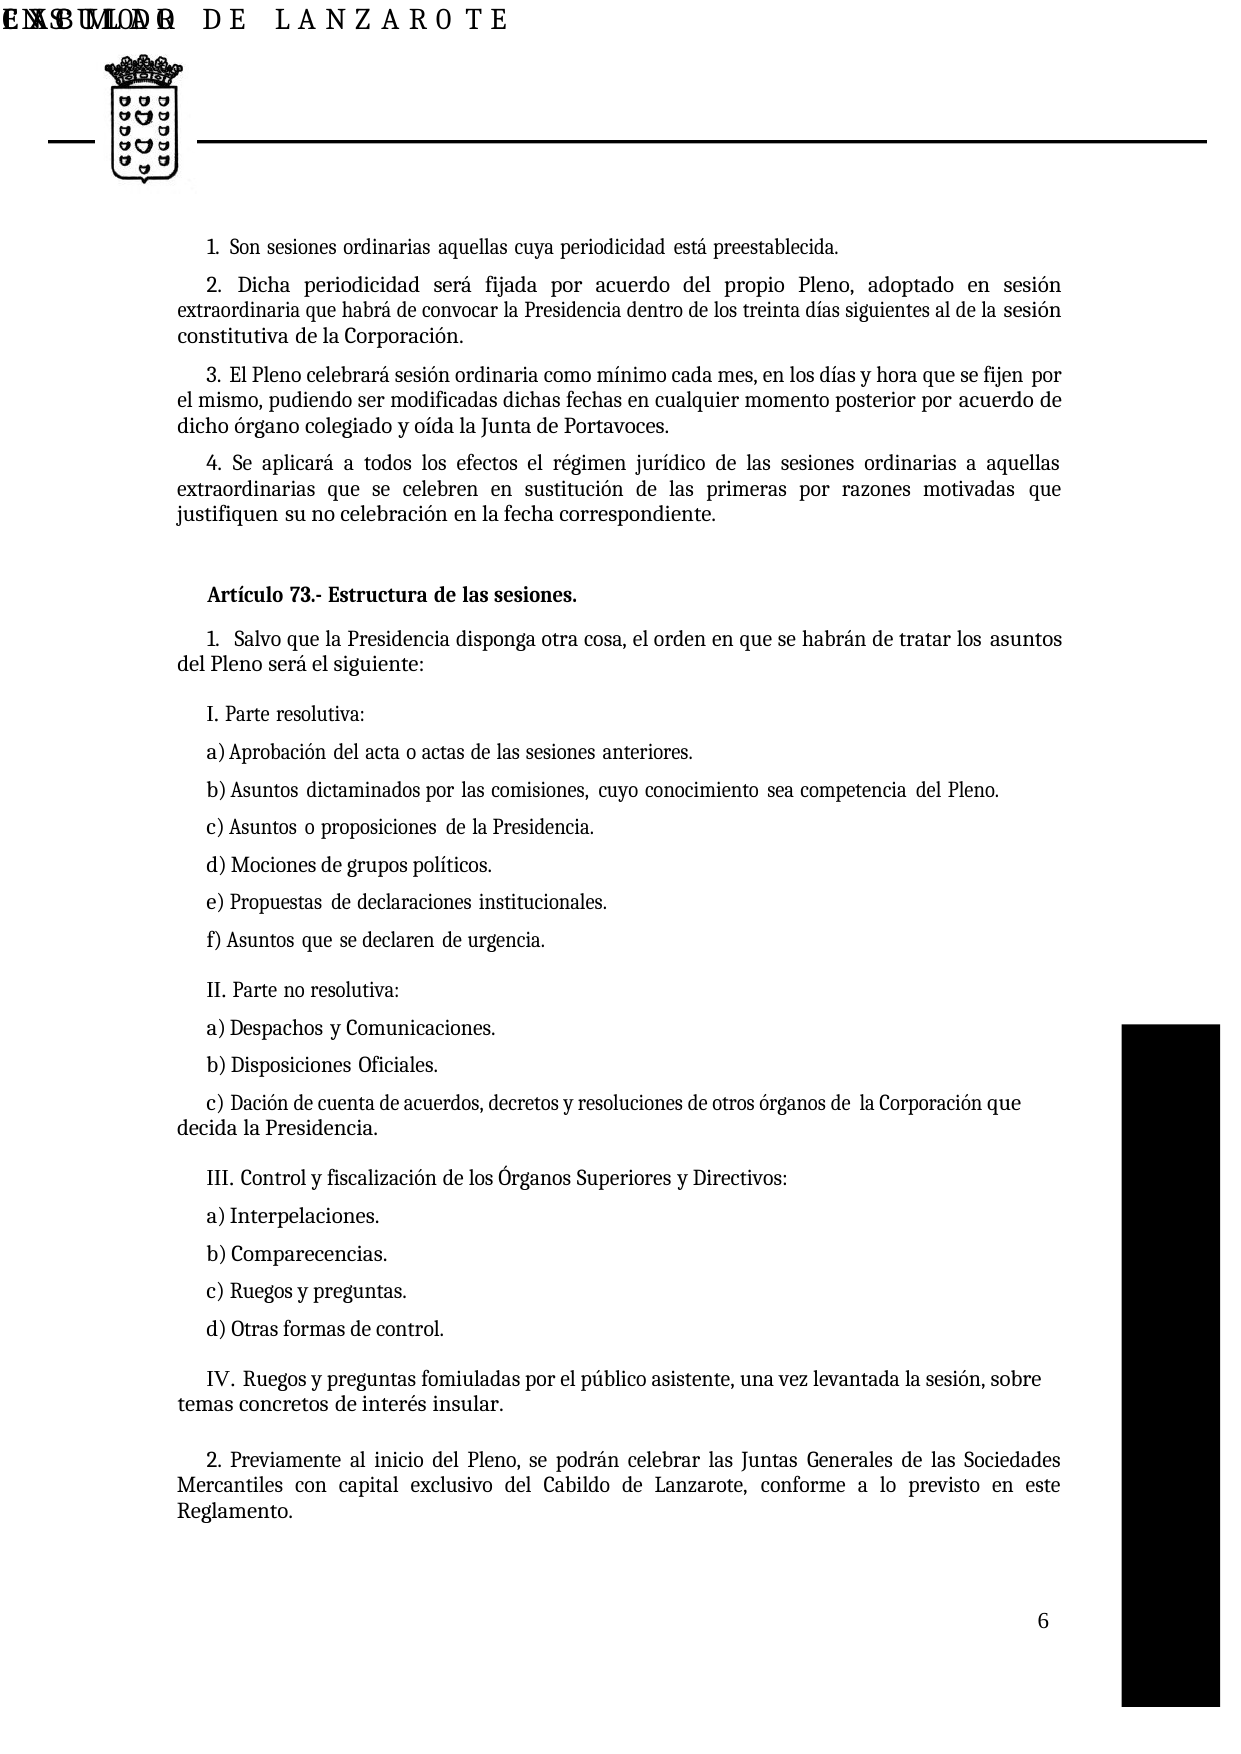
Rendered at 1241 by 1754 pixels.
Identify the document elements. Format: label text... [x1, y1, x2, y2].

list Parte no resolutiva: [206, 976, 1230, 1003]
list Mociones de grupos políticos. [206, 851, 1230, 878]
list Otras formas de control. [206, 1316, 1121, 1342]
list Ruegos y preguntas fomiuladas por el público asistente, una vez levantada la sesión, sobre temas concretos de interés insular. [177, 1365, 1059, 1418]
list Dicha periodicidad será fijada por acuerdo del propio Pleno, adoptado en sesión extraordinaria que habrá de convocar la Presidencia dentro de los treinta días siguientes al de la sesión constitutiva de la Corporación. [177, 272, 1062, 349]
picture [95, 38, 197, 194]
list Salvo que la Presidencia disponga otra cosa, el orden en que se habrán de tratar los asuntos del Pleno será el siguiente: [177, 626, 1062, 677]
list Son sesiones ordinarias aquellas cuya periodicidad está preestablecida. [207, 234, 1230, 260]
list Se aplicará a todos los efectos el régimen jurídico de las sesiones ordinarias a aquellas extraordinarias que se celebren en sustitución de las primeras por razones motivadas que justifiquen su no celebración en la fecha correspondiente. [177, 450, 1061, 527]
list Asuntos dictaminados por las comisiones, cuyo conocimiento sea competencia del Pleno. [206, 776, 1230, 803]
list Aprobación del acta o actas de las sesiones anteriores. [206, 738, 1230, 765]
list Parte resolutiva: [206, 700, 1230, 727]
subtitle Artículo 73.- Estructura de las sesiones. [207, 582, 1230, 608]
list Despachos y Comunicaciones. [206, 1014, 1230, 1041]
list Previamente al inicio del Pleno, se podrán celebrar las Juntas Generales de las Sociedades Mercantiles con capital exclusivo del Cabildo de Lanzarote, conforme a lo previsto en este Reglamento. [177, 1447, 1061, 1524]
list El Pleno celebrará sesión ordinaria como mínimo cada mes, en los días y hora que se fijen por el mismo, pudiendo ser modificadas dichas fechas en cualquier momento posterior por acuerdo de dicho órgano colegiado y oída la Junta de Portavoces. [177, 361, 1062, 439]
list Comparecencias. [206, 1241, 1121, 1267]
list Propuestas de declaraciones institucionales. [206, 889, 1230, 915]
list Disposiciones Oficiales. [206, 1052, 1121, 1078]
list Dación de cuenta de acuerdos, decretos y resoluciones de otros órganos de la Corporación que decida la Presidencia. [177, 1090, 1059, 1141]
list Ruegos y preguntas. [206, 1278, 1121, 1304]
list Interpelaciones. [206, 1203, 1121, 1229]
list Asuntos o proposiciones de la Presidencia. [206, 814, 1230, 840]
list Asuntos que se declaren de urgencia. [206, 927, 1230, 953]
list Control y fiscalización de los Órganos Superiores y Directivos: [206, 1164, 1121, 1192]
